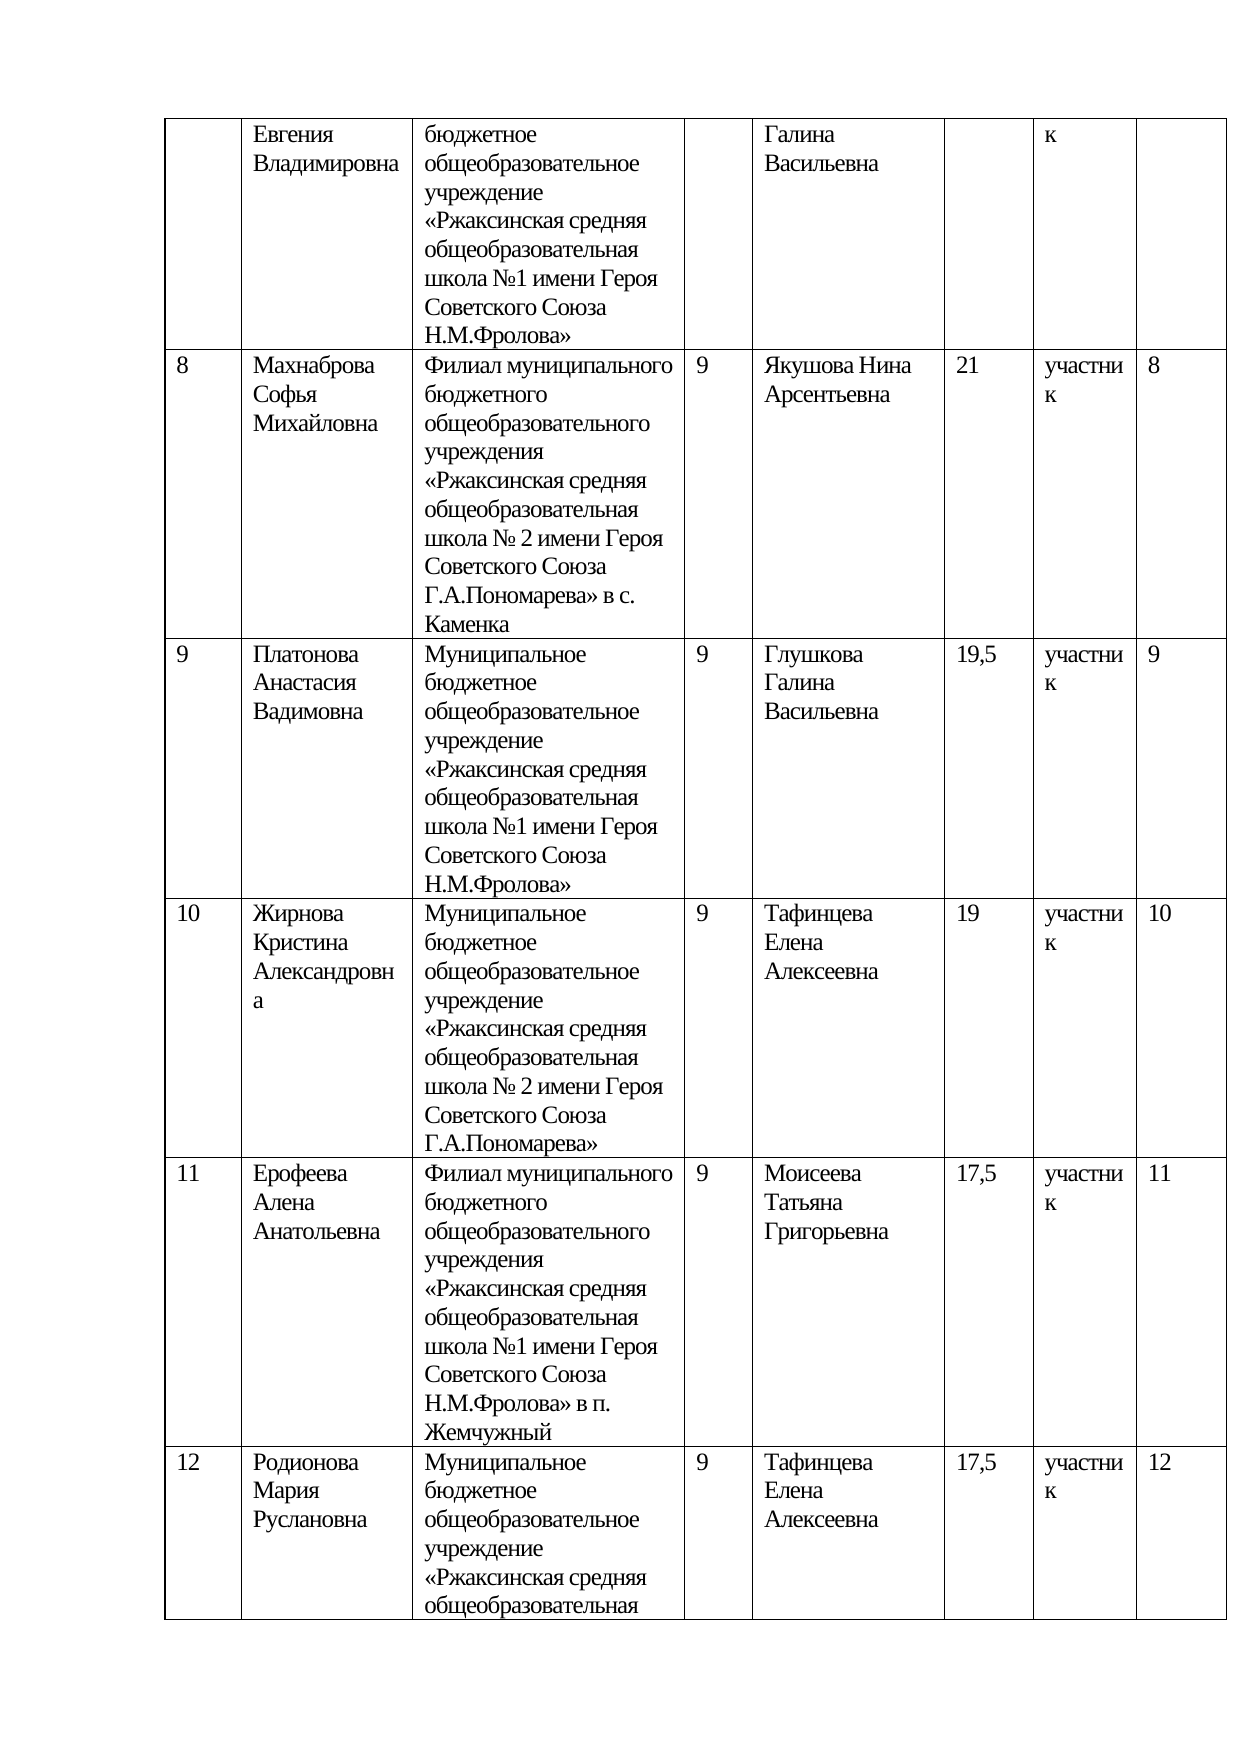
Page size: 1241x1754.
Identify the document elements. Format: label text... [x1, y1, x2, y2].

table_cell 21 [945, 350, 1033, 638]
table_cell [945, 119, 1033, 349]
table_cell 9 [685, 350, 752, 638]
table_cell Глушкова Галина Васильевна [753, 639, 944, 897]
table_cell 19 [945, 899, 1033, 1157]
table_cell 9 [166, 639, 241, 897]
table_cell Евгения Владимировна [242, 119, 412, 349]
table_cell Муниципальное бюджетное общеобразовательное учреждение «Ржаксинская средняя общеобразовательная [413, 1447, 684, 1619]
table_cell Махнаброва Софья Михайловна [242, 350, 412, 638]
table_cell Якушова Нина Арсентьевна [753, 350, 944, 638]
table_cell Тафинцева Елена Алексеевна [753, 1447, 944, 1619]
table_cell Платонова Анастасия Вадимовна [242, 639, 412, 897]
table_cell Филиал муниципального бюджетного общеобразовательного учреждения «Ржаксинская средняя общеобразовательная школа №1 имени Героя Советского Союза Н.М.Фролова» в п. Жемчужный [413, 1158, 684, 1446]
table_cell [685, 119, 752, 349]
table_cell 17,5 [945, 1158, 1033, 1446]
table_cell участник [1034, 350, 1136, 638]
table_cell 8 [1137, 350, 1226, 638]
table_cell Галина Васильевна [753, 119, 944, 349]
table_cell 9 [685, 639, 752, 897]
table_cell 12 [1137, 1447, 1226, 1619]
table_cell 10 [1137, 899, 1226, 1157]
table_cell Жирнова Кристина Александровна [242, 899, 412, 1157]
table_cell Филиал муниципального бюджетного общеобразовательного учреждения «Ржаксинская средняя общеобразовательная школа № 2 имени Героя Советского Союза Г.А.Пономарева» в с. Каменка [413, 350, 684, 638]
table_cell Моисеева Татьяна Григорьевна [753, 1158, 944, 1446]
table_cell Муниципальное бюджетное общеобразовательное учреждение «Ржаксинская средняя общеобразовательная школа № 2 имени Героя Советского Союза Г.А.Пономарева» [413, 899, 684, 1157]
table_cell Муниципальное бюджетное общеобразовательное учреждение «Ржаксинская средняя общеобразовательная школа №1 имени Героя Советского Союза Н.М.Фролова» [413, 639, 684, 897]
table_cell 9 [685, 899, 752, 1157]
table_cell 19,5 [945, 639, 1033, 897]
table_cell 9 [1137, 639, 1226, 897]
table_cell 8 [166, 350, 241, 638]
table_cell 11 [166, 1158, 241, 1446]
table_cell участник [1034, 639, 1136, 897]
table_cell Ерофеева Алена Анатольевна [242, 1158, 412, 1446]
table_cell участник [1034, 899, 1136, 1157]
table_cell Тафинцева Елена Алексеевна [753, 899, 944, 1157]
table_cell участник [1034, 1447, 1136, 1619]
table_cell [1137, 119, 1226, 349]
table_cell 17,5 [945, 1447, 1033, 1619]
table_cell 11 [1137, 1158, 1226, 1446]
table_cell бюджетное общеобразовательное учреждение «Ржаксинская средняя общеобразовательная школа №1 имени Героя Советского Союза Н.М.Фролова» [413, 119, 684, 349]
table_cell 9 [685, 1158, 752, 1446]
table_cell Родионова Мария Руслановна [242, 1447, 412, 1619]
table_cell к [1034, 119, 1136, 349]
table_cell 12 [166, 1447, 241, 1619]
table_cell участник [1034, 1158, 1136, 1446]
table_cell 9 [685, 1447, 752, 1619]
table_cell [166, 119, 241, 349]
table_cell 10 [166, 899, 241, 1157]
